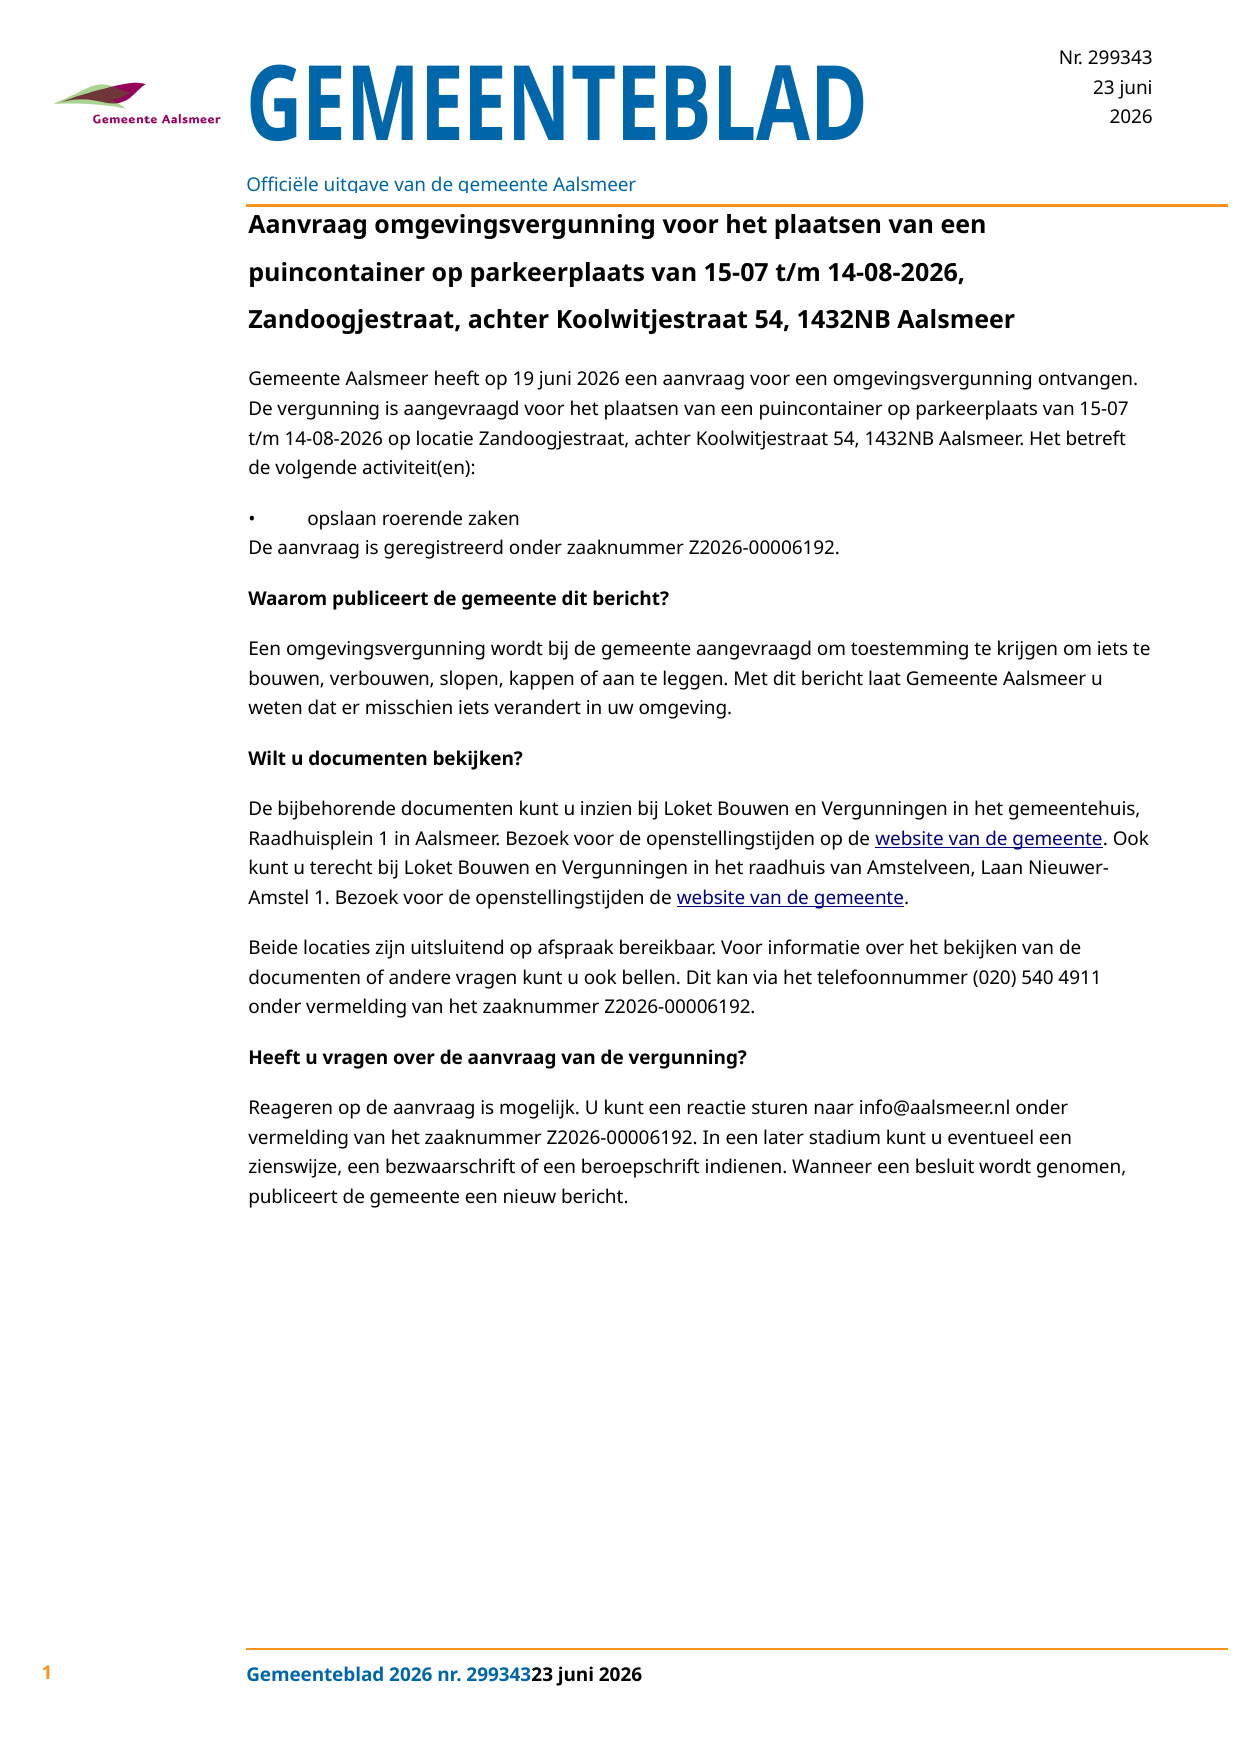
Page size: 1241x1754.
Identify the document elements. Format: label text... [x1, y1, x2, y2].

text Heeft u vragen over de aanvraag van de vergunning? [248, 1044, 1152, 1069]
text Een omgevingsvergunning wordt bij de gemeente aangevraagd om toestemming te krijgen om iets te bouwen, verbouwen, slopen, kappen of aan te leggen. Met dit bericht laat Gemeente Aalsmeer u weten dat er misschien iets verandert in uw omgeving. [248, 635, 1152, 720]
text Aanvraag omgevingsvergunning voor het plaatsen van een puincontainer op parkeerplaats van 15-07 t/m 14-08-2026, Zandoogjestraat, achter Koolwitjestraat 54, 1432NB Aalsmeer [248, 207, 1152, 336]
text Beide locaties zijn uitsluitend op afspraak bereikbaar. Voor informatie over het bekijken van de documenten of andere vragen kunt u ook bellen. Dit kan via het telefoonnummer (020) 540 4911 onder vermelding van het zaaknummer Z2026-00006192. [248, 934, 1152, 1019]
text Waarom publiceert de gemeente dit bericht? [248, 585, 1152, 610]
text Gemeente Aalsmeer heeft op 19 juni 2026 een aanvraag voor een omgevingsvergunning ontvangen. De vergunning is aangevraagd voor het plaatsen van een puincontainer op parkeerplaats van 15-07 t/m 14-08-2026 op locatie Zandoogjestraat, achter Koolwitjestraat 54, 1432NB Aalsmeer. Het betreft de volgende activiteit(en): [248, 366, 1152, 480]
text Wilt u documenten bekijken? [248, 745, 1152, 770]
picture [41, 47, 231, 172]
list opslaan roerende zaken [248, 505, 1152, 530]
text De aanvraag is geregistreerd onder zaaknummer Z2026-00006192. [248, 534, 1152, 560]
text De bijbehorende documenten kunt u inzien bij Loket Bouwen en Vergunningen in het gemeentehuis, Raadhuisplein 1 in Aalsmeer. Bezoek voor de openstellingstijden op de website van de gemeente. Ook kunt u terecht bij Loket Bouwen en Vergunningen in het raadhuis van Amstelveen, Laan Nieuwer-Amstel 1. Bezoek voor de openstellingstijden de website van de gemeente. [248, 795, 1152, 909]
text Reageren op de aanvraag is mogelijk. U kunt een reactie sturen naar info@aalsmeer.nl onder vermelding van het zaaknummer Z2026-00006192. In een later stadium kunt u eventueel een zienswijze, een bezwaarschrift of een beroepschrift indienen. Wanneer een besluit wordt genomen, publiceert de gemeente een nieuw bericht. [248, 1094, 1152, 1209]
